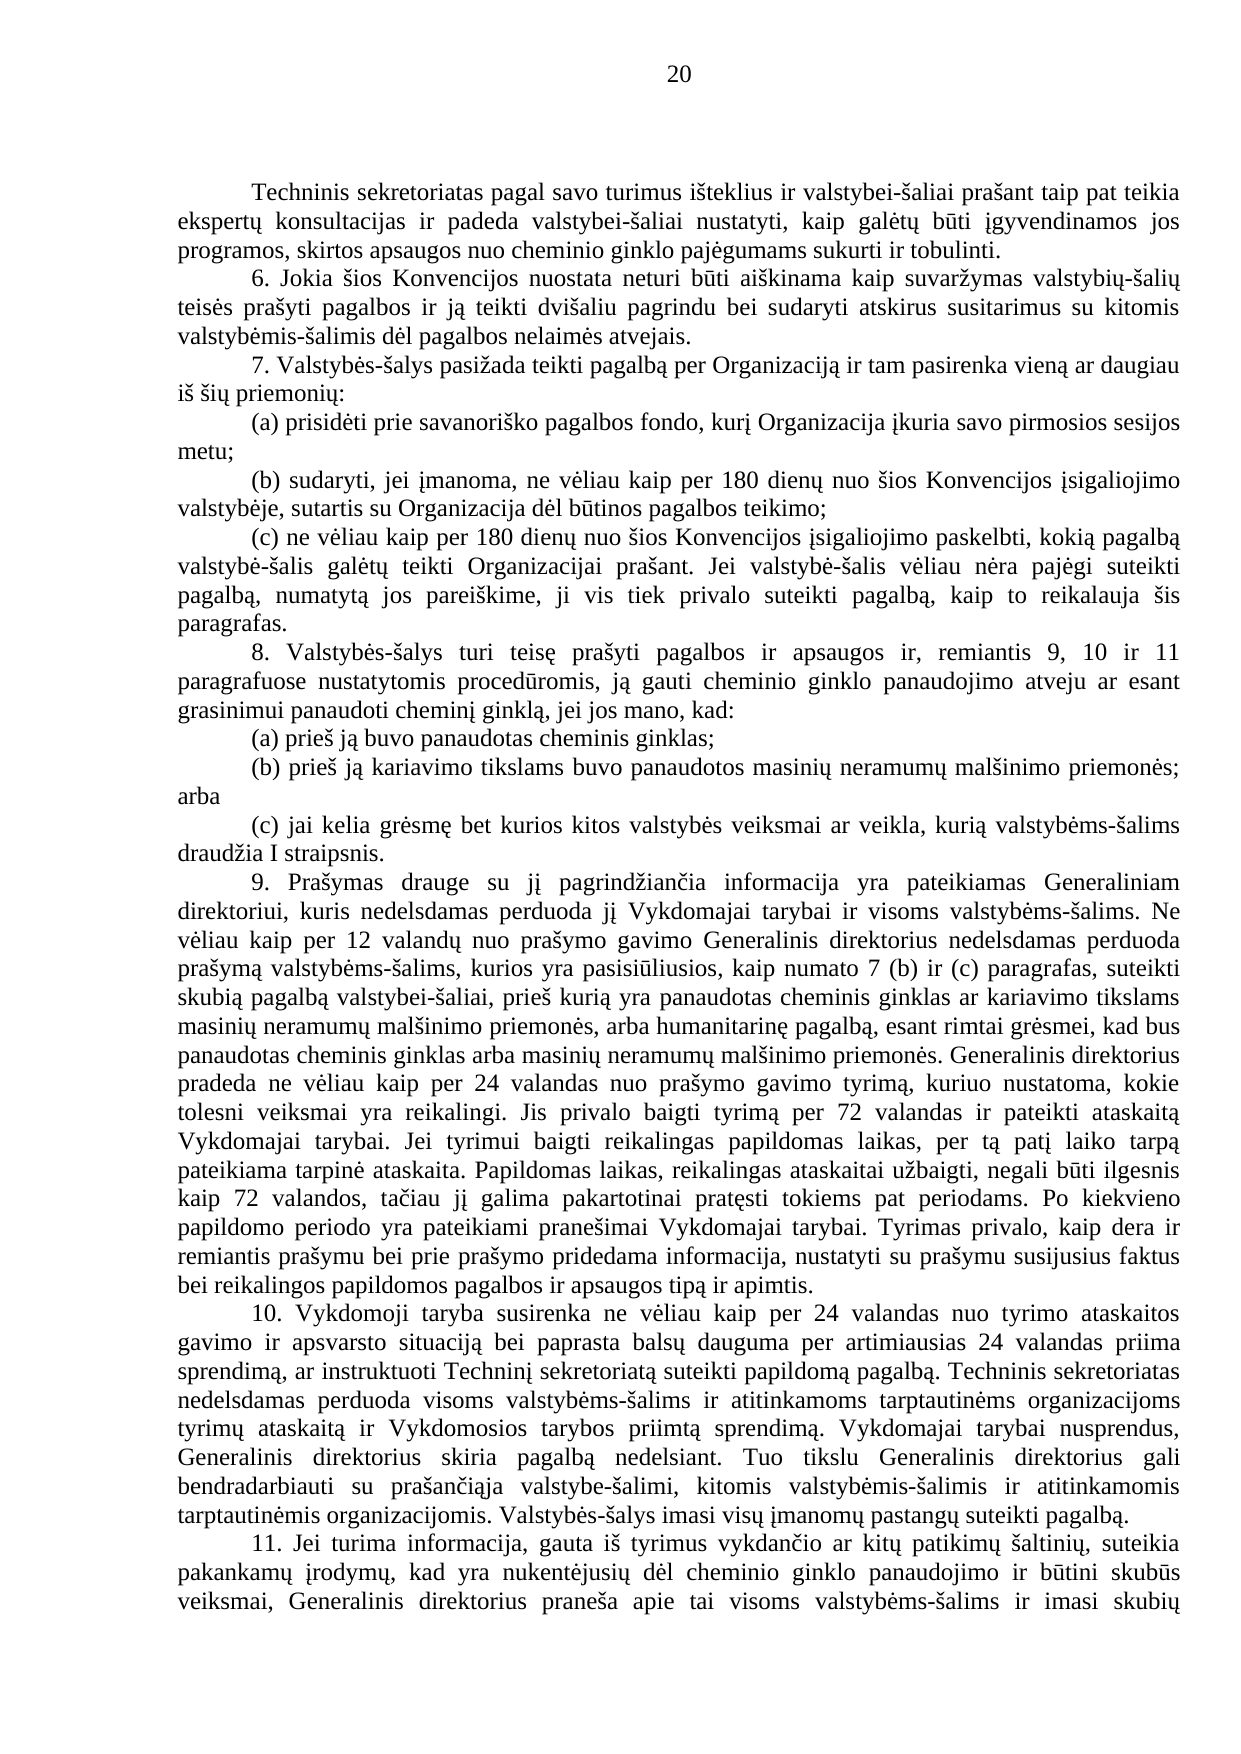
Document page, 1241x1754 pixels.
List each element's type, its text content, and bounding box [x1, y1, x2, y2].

text (c) jai kelia grėsmę bet kurios kitos valstybės veiksmai ar veikla, kurią valstybėms-šalims draudžia I straipsnis. [177, 810, 1181, 867]
text (b) prieš ją kariavimo tikslams buvo panaudotos masinių neramumų malšinimo priemonės; arba [177, 752, 1181, 810]
text (c) ne vėliau kaip per 180 dienų nuo šios Konvencijos įsigaliojimo paskelbti, kokią pagalbą valstybė-šalis galėtų teikti Organizacijai prašant. Jei valstybė-šalis vėliau nėra pajėgi suteikti pagalbą, numatytą jos pareiškime, ji vis tiek privalo suteikti pagalbą, kaip to reikalauja šis paragrafas. [177, 522, 1181, 637]
text 6. Jokia šios Konvencijos nuostata neturi būti aiškinama kaip suvaržymas valstybių-šalių teisės prašyti pagalbos ir ją teikti dvišaliu pagrindu bei sudaryti atskirus susitarimus su kitomis valstybėmis-šalimis dėl pagalbos nelaimės atvejais. [177, 263, 1181, 350]
text (b) sudaryti, jei įmanoma, ne vėliau kaip per 180 dienų nuo šios Konvencijos įsigaliojimo valstybėje, sutartis su Organizacija dėl būtinos pagalbos teikimo; [177, 465, 1181, 522]
text 10. Vykdomoji taryba susirenka ne vėliau kaip per 24 valandas nuo tyrimo ataskaitos gavimo ir apsvarsto situaciją bei paprasta balsų dauguma per artimiausias 24 valandas priima sprendimą, ar instruktuoti Techninį sekretoriatą suteikti papildomą pagalbą. Techninis sekretoriatas nedelsdamas perduoda visoms valstybėms-šalims ir atitinkamoms tarptautinėms organizacijoms tyrimų ataskaitą ir Vykdomosios tarybos priimtą sprendimą. Vykdomajai tarybai nusprendus, Generalinis direktorius skiria pagalbą nedelsiant. Tuo tikslu Generalinis direktorius gali bendradarbiauti su prašančiąja valstybe-šalimi, kitomis valstybėmis-šalimis ir atitinkamomis tarptautinėmis organizacijomis. Valstybės-šalys imasi visų įmanomų pastangų suteikti pagalbą. [177, 1298, 1181, 1528]
text Techninis sekretoriatas pagal savo turimus išteklius ir valstybei-šaliai prašant taip pat teikia ekspertų konsultacijas ir padeda valstybei-šaliai nustatyti, kaip galėtų būti įgyvendinamos jos programos, skirtos apsaugos nuo cheminio ginklo pajėgumams sukurti ir tobulinti. [177, 177, 1181, 263]
text 9. Prašymas drauge su jį pagrindžiančia informacija yra pateikiamas Generaliniam direktoriui, kuris nedelsdamas perduoda jį Vykdomajai tarybai ir visoms valstybėms-šalims. Ne vėliau kaip per 12 valandų nuo prašymo gavimo Generalinis direktorius nedelsdamas perduoda prašymą valstybėms-šalims, kurios yra pasisiūliusios, kaip numato 7 (b) ir (c) paragrafas, suteikti skubią pagalbą valstybei-šaliai, prieš kurią yra panaudotas cheminis ginklas ar kariavimo tikslams masinių neramumų malšinimo priemonės, arba humanitarinę pagalbą, esant rimtai grėsmei, kad bus panaudotas cheminis ginklas arba masinių neramumų malšinimo priemonės. Generalinis direktorius pradeda ne vėliau kaip per 24 valandas nuo prašymo gavimo tyrimą, kuriuo nustatoma, kokie tolesni veiksmai yra reikalingi. Jis privalo baigti tyrimą per 72 valandas ir pateikti ataskaitą Vykdomajai tarybai. Jei tyrimui baigti reikalingas papildomas laikas, per tą patį laiko tarpą pateikiama tarpinė ataskaita. Papildomas laikas, reikalingas ataskaitai užbaigti, negali būti ilgesnis kaip 72 valandos, tačiau jį galima pakartotinai pratęsti tokiems pat periodams. Po kiekvieno papildomo periodo yra pateikiami pranešimai Vykdomajai tarybai. Tyrimas privalo, kaip dera ir remiantis prašymu bei prie prašymo pridedama informacija, nustatyti su prašymu susijusius faktus bei reikalingos papildomos pagalbos ir apsaugos tipą ir apimtis. [177, 867, 1181, 1298]
text (a) prisidėti prie savanoriško pagalbos fondo, kurį Organizacija įkuria savo pirmosios sesijos metu; [177, 407, 1181, 465]
text (a) prieš ją buvo panaudotas cheminis ginklas; [177, 723, 1181, 752]
text 8. Valstybės-šalys turi teisę prašyti pagalbos ir apsaugos ir, remiantis 9, 10 ir 11 paragrafuose nustatytomis procedūromis, ją gauti cheminio ginklo panaudojimo atveju ar esant grasinimui panaudoti cheminį ginklą, jei jos mano, kad: [177, 637, 1181, 723]
text 7. Valstybės-šalys pasižada teikti pagalbą per Organizaciją ir tam pasirenka vieną ar daugiau iš šių priemonių: [177, 350, 1181, 407]
text 11. Jei turima informacija, gauta iš tyrimus vykdančio ar kitų patikimų šaltinių, suteikia pakankamų įrodymų, kad yra nukentėjusių dėl cheminio ginklo panaudojimo ir būtini skubūs veiksmai, Generalinis direktorius praneša apie tai visoms valstybėms-šalims ir imasi skubių [177, 1528, 1181, 1615]
